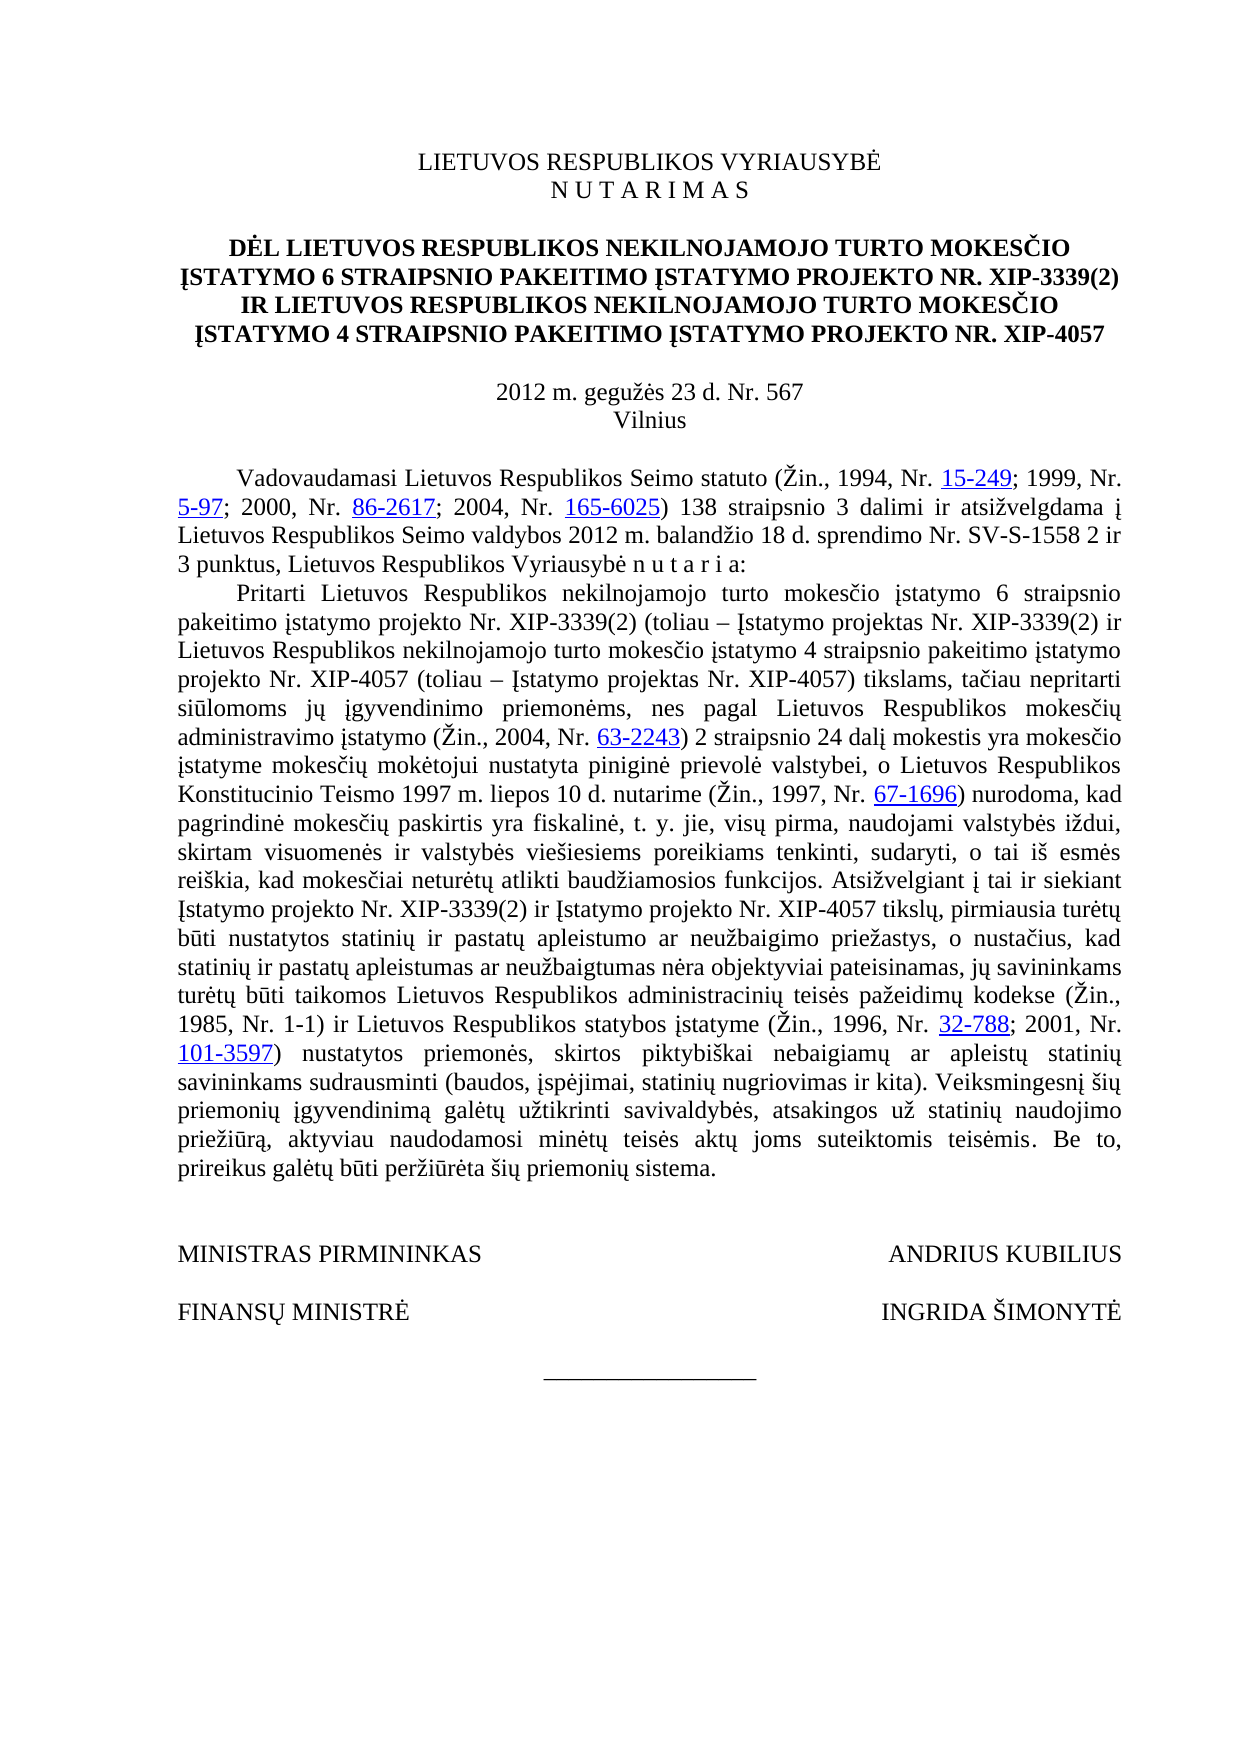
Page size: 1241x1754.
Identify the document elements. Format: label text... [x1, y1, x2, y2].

text 2012 m. gegužės 23 d. Nr. 567 [177, 377, 1122, 406]
text MINISTRAS PIRMININKAS ANDRIUS KUBILIUS [177, 1239, 1122, 1268]
text FINANSŲ MINISTRĖ INGRIDA ŠIMONYTĖ [177, 1297, 1122, 1326]
text DĖL LIETUVOS RESPUBLIKOS NEKILNOJAMOJO TURTO MOKESČIO ĮSTATYMO 6 STRAIPSNIO PAKEITIMO ĮSTATYMO PROJEKTO NR. XIP-3339(2) IR LIETUVOS RESPUBLIKOS NEKILNOJAMOJO TURTO MOKESČIO ĮSTATYMO 4 STRAIPSNIO PAKEITIMO ĮSTATYMO PROJEKTO NR. XIP-4057 [177, 233, 1122, 348]
text Vilnius [177, 406, 1122, 434]
text NUTARIMAS [177, 176, 1122, 204]
text _________________ [177, 1354, 1122, 1383]
text Pritarti Lietuvos Respublikos nekilnojamojo turto mokesčio įstatymo 6 straipsnio pakeitimo įstatymo projekto Nr. XIP-3339(2) (toliau – Įstatymo projektas Nr. XIP-3339(2) ir Lietuvos Respublikos nekilnojamojo turto mokesčio įstatymo 4 straipsnio pakeitimo įstatymo projekto Nr. XIP-4057 (toliau – Įstatymo projektas Nr. XIP-4057) tikslams, tačiau nepritarti siūlomoms jų įgyvendinimo priemonėms, nes pagal Lietuvos Respublikos mokesčių administravimo įstatymo (Žin., 2004, Nr. 63-2243) 2 straipsnio 24 dalį mokestis yra mokesčio įstatyme mokesčių mokėtojui nustatyta piniginė prievolė valstybei, o Lietuvos Respublikos Konstitucinio Teismo 1997 m. liepos 10 d. nutarime (Žin., 1997, Nr. 67-1696) nurodoma, kad pagrindinė mokesčių paskirtis yra fiskalinė, t. y. jie, visų pirma, naudojami valstybės iždui, skirtam visuomenės ir valstybės viešiesiems poreikiams tenkinti, sudaryti, o tai iš esmės reiškia, kad mokesčiai neturėtų atlikti baudžiamosios funkcijos. Atsižvelgiant į tai ir siekiant Įstatymo projekto Nr. XIP-3339(2) ir Įstatymo projekto Nr. XIP-4057 tikslų, pirmiausia turėtų būti nustatytos statinių ir pastatų apleistumo ar neužbaigimo priežastys, o nustačius, kad statinių ir pastatų apleistumas ar neužbaigtumas nėra objektyviai pateisinamas, jų savininkams turėtų būti taikomos Lietuvos Respublikos administracinių teisės pažeidimų kodekse (Žin., 1985, Nr. 1-1) ir Lietuvos Respublikos statybos įstatyme (Žin., 1996, Nr. 32-788; 2001, Nr. 101-3597) nustatytos priemonės, skirtos piktybiškai nebaigiamų ar apleistų statinių savininkams sudrausminti (baudos, įspėjimai, statinių nugriovimas ir kita). Veiksmingesnį šių priemonių įgyvendinimą galėtų užtikrinti savivaldybės, atsakingos už statinių naudojimo priežiūrą, aktyviau naudodamosi minėtų teisės aktų joms suteiktomis teisėmis. Be to, prireikus galėtų būti peržiūrėta šių priemonių sistema. [177, 578, 1122, 1182]
text Lietuvos Respublikos Vyriausybė [177, 147, 1122, 176]
text Vadovaudamasi Lietuvos Respublikos Seimo statuto (Žin., 1994, Nr. 15-249; 1999, Nr. 5-97; 2000, Nr. 86-2617; 2004, Nr. 165-6025) 138 straipsnio 3 dalimi ir atsižvelgdama į Lietuvos Respublikos Seimo valdybos 2012 m. balandžio 18 d. sprendimo Nr. SV-S-1558 2 ir 3 punktus, Lietuvos Respublikos Vyriausybė n u t a r i a: [177, 463, 1122, 578]
